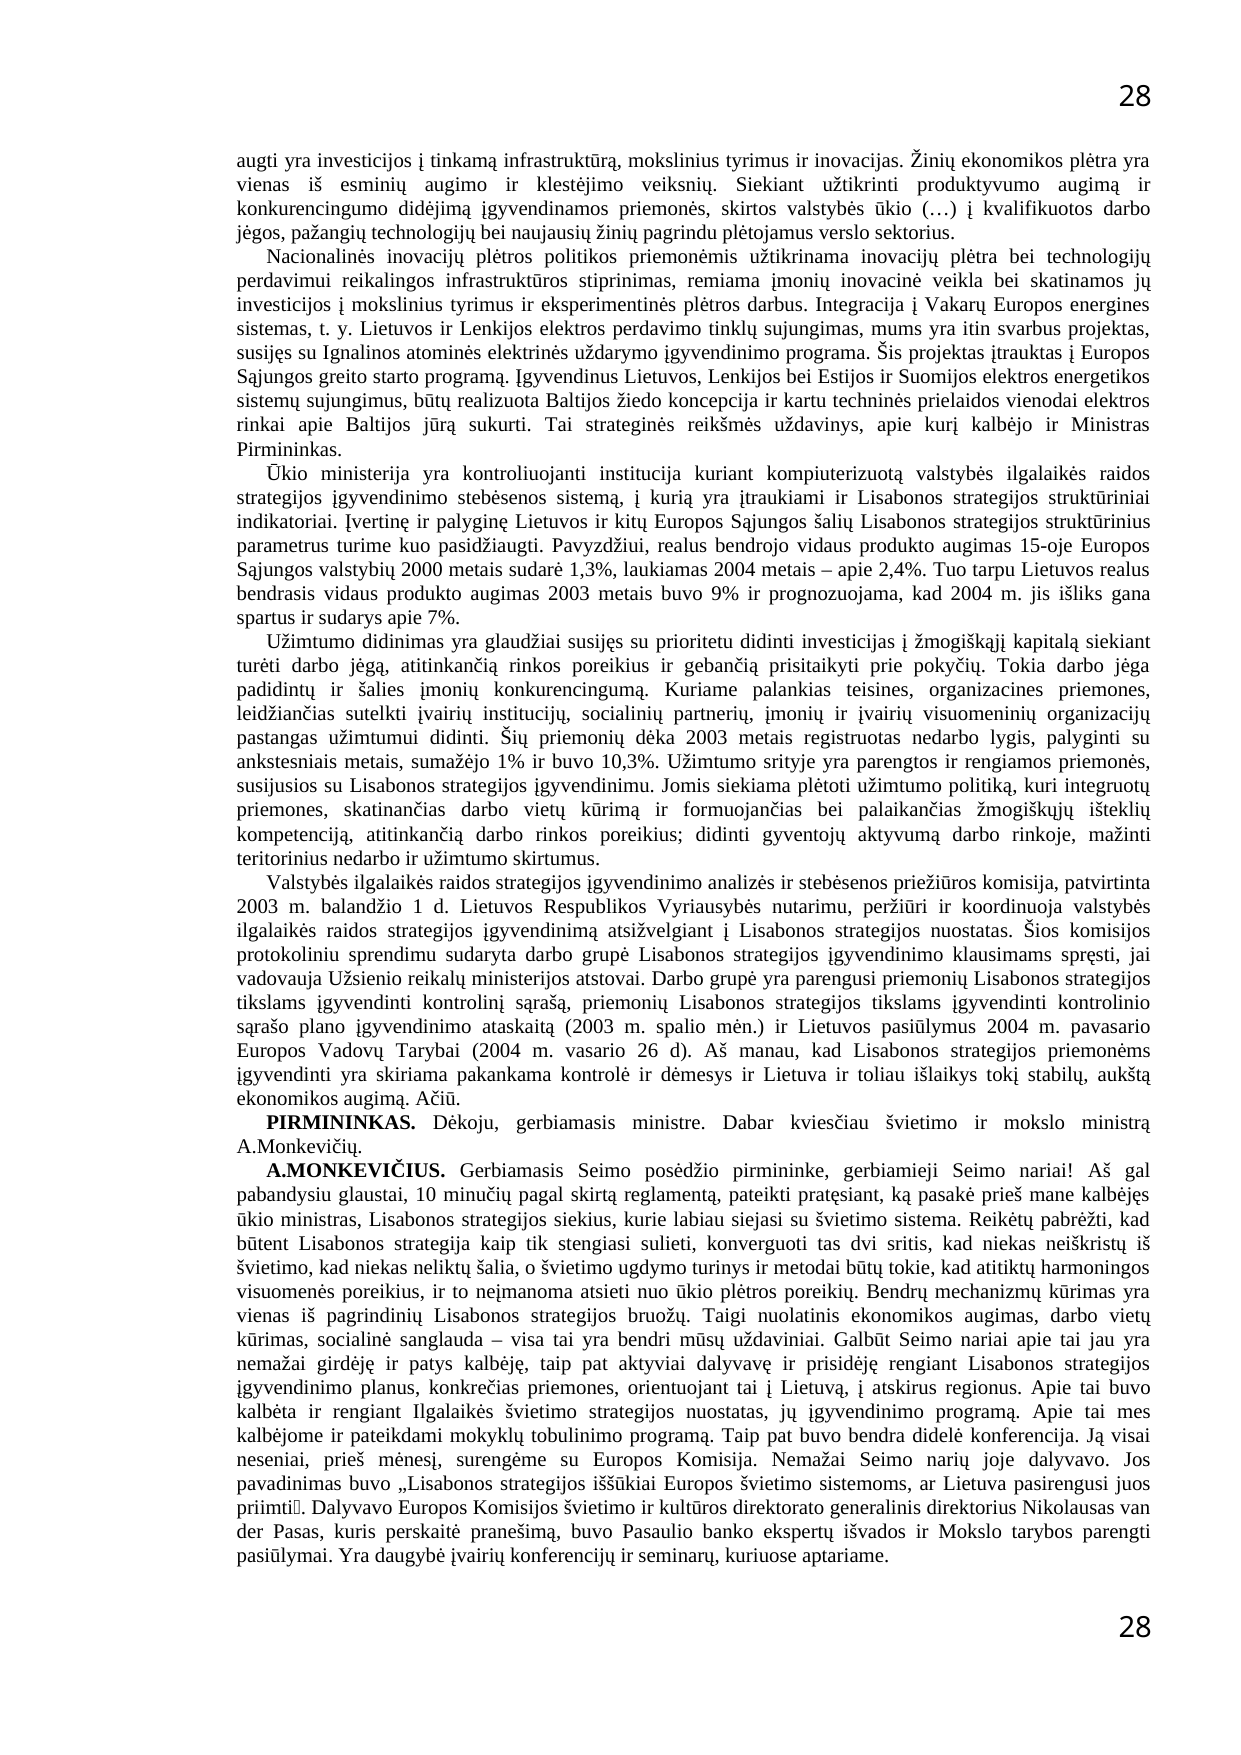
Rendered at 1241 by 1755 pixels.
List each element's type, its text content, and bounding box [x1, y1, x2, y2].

text Valstybės ilgalaikės raidos strategijos įgyvendinimo analizės ir stebėsenos priežiūros komisija, patvirtinta 2003 m. balandžio 1 d. Lietuvos Respublikos Vyriausybės nutarimu, peržiūri ir koordinuoja valstybės ilgalaikės raidos strategijos įgyvendinimą atsižvelgiant į Lisabonos strategijos nuostatas. Šios komisijos protokoliniu sprendimu sudaryta darbo grupė Lisabonos strategijos įgyvendinimo klausimams spręsti, jai vadovauja Užsienio reikalų ministerijos atstovai. Darbo grupė yra parengusi priemonių Lisabonos strategijos tikslams įgyvendinti kontrolinį sąrašą, priemonių Lisabonos strategijos tikslams įgyvendinti kontrolinio sąrašo plano įgyvendinimo ataskaitą (2003 m. spalio mėn.) ir Lietuvos pasiūlymus 2004 m. pavasario Europos vadovų tarybai (2004 m. vasario 26 d). Aš manau, kad Lisabonos strategijos priemonėms įgyvendinti yra skiriama pakankama kontrolė ir dėmesys ir Lietuva ir toliau išlaikys tokį stabilų, aukštą ekonomikos augimą. Ačiū. [236, 869, 1152, 1110]
text augti yra investicijos į tinkamą infrastruktūrą, mokslinius tyrimus ir inovacijas. Žinių ekonomikos plėtra yra vienas iš esminių augimo ir klestėjimo veiksnių. Siekiant užtikrinti produktyvumo augimą ir konkurencingumo didėjimą įgyvendinamos priemonės, skirtos valstybės ūkio (…) į kvalifikuotos darbo jėgos, pažangių technologijų bei naujausių žinių pagrindu plėtojamus verslo sektorius. [236, 148, 1152, 244]
text Užimtumo didinimas yra glaudžiai susijęs su prioritetu didinti investicijas į žmogiškąjį kapitalą siekiant turėti darbo jėgą, atitinkančią rinkos poreikius ir gebančią prisitaikyti prie pokyčių. Tokia darbo jėga padidintų ir šalies įmonių konkurencingumą. Kuriame palankias teisines, organizacines priemones, leidžiančias sutelkti įvairių institucijų, socialinių partnerių, įmonių ir įvairių visuomeninių organizacijų pastangas užimtumui didinti. Šių priemonių dėka 2003 metais registruotas nedarbo lygis, palyginti su ankstesniais metais, sumažėjo 1% ir buvo 10,3%. Užimtumo srityje yra parengtos ir rengiamos priemonės, susijusios su Lisabonos strategijos įgyvendinimu. Jomis siekiama plėtoti užimtumo politiką, kuri integruotų priemones, skatinančias darbo vietų kūrimą ir formuojančias bei palaikančias žmogiškųjų išteklių kompetenciją, atitinkančią darbo rinkos poreikius; didinti gyventojų aktyvumą darbo rinkoje, mažinti teritorinius nedarbo ir užimtumo skirtumus. [236, 629, 1152, 869]
text PIRMININKAS. Dėkoju, gerbiamasis ministre. Dabar kviesčiau švietimo ir mokslo ministrą A.Monkevičių. [236, 1110, 1152, 1158]
text A.MONKEVIČIUS. Gerbiamasis Seimo posėdžio pirmininke, gerbiamieji Seimo nariai! Aš gal pabandysiu glaustai, 10 minučių pagal skirtą reglamentą, pateikti pratęsiant, ką pasakė prieš mane kalbėjęs ūkio ministras, Lisabonos strategijos siekius, kurie labiau siejasi su švietimo sistema. Reikėtų pabrėžti, kad būtent Lisabonos strategija kaip tik stengiasi sulieti, konverguoti tas dvi sritis, kad niekas neiškristų iš švietimo, kad niekas neliktų šalia, o švietimo ugdymo turinys ir metodai būtų tokie, kad atitiktų harmoningos visuomenės poreikius, ir to neįmanoma atsieti nuo ūkio plėtros poreikių. Bendrų mechanizmų kūrimas yra vienas iš pagrindinių Lisabonos strategijos bruožų. Taigi nuolatinis ekonomikos augimas, darbo vietų kūrimas, socialinė sanglauda – visa tai yra bendri mūsų uždaviniai. Galbūt Seimo nariai apie tai jau yra nemažai girdėję ir patys kalbėję, taip pat aktyviai dalyvavę ir prisidėję rengiant Lisabonos strategijos įgyvendinimo planus, konkrečias priemones, orientuojant tai į Lietuvą, į atskirus regionus. Apie tai buvo kalbėta ir rengiant Ilgalaikės švietimo strategijos nuostatas, jų įgyvendinimo programą. Apie tai mes kalbėjome ir pateikdami mokyklų tobulinimo programą. Taip pat buvo bendra didelė konferencija. Ją visai neseniai, prieš mėnesį, surengėme su Europos Komisija. Nemažai Seimo narių joje dalyvavo. Jos pavadinimas buvo „Lisabonos strategijos iššūkiai Europos švietimo sistemoms, ar Lietuva pasirengusi juos priimti. Dalyvavo Europos Komisijos švietimo ir kultūros direktorato generalinis direktorius Nikolausas van der Pasas, kuris perskaitė pranešimą, buvo Pasaulio banko ekspertų išvados ir Mokslo tarybos parengti pasiūlymai. Yra daugybė įvairių konferencijų ir seminarų, kuriuose aptariame. [236, 1158, 1152, 1567]
text Nacionalinės inovacijų plėtros politikos priemonėmis užtikrinama inovacijų plėtra bei technologijų perdavimui reikalingos infrastruktūros stiprinimas, remiama įmonių inovacinė veikla bei skatinamos jų investicijos į mokslinius tyrimus ir eksperimentinės plėtros darbus. Integracija į Vakarų Europos energines sistemas, t. y. Lietuvos ir Lenkijos elektros perdavimo tinklų sujungimas, mums yra itin svarbus projektas, susijęs su Ignalinos atominės elektrinės uždarymo įgyvendinimo programa. Šis projektas įtrauktas į Europos Sąjungos greito starto programą. Įgyvendinus Lietuvos, Lenkijos bei Estijos ir Suomijos elektros energetikos sistemų sujungimus, būtų realizuota Baltijos žiedo koncepcija ir kartu techninės prielaidos vienodai elektros rinkai apie Baltijos jūrą sukurti. Tai strateginės reikšmės uždavinys, apie kurį kalbėjo ir Ministras Pirmininkas. [236, 244, 1152, 461]
text Ūkio ministerija yra kontroliuojanti institucija kuriant kompiuterizuotą valstybės ilgalaikės raidos strategijos įgyvendinimo stebėsenos sistemą, į kurią yra įtraukiami ir Lisabonos strategijos struktūriniai indikatoriai. Įvertinę ir palyginę Lietuvos ir kitų Europos Sąjungos šalių Lisabonos strategijos struktūrinius parametrus turime kuo pasidžiaugti. Pavyzdžiui, realus bendrojo vidaus produkto augimas 15-oje Europos Sąjungos valstybių 2000 metais sudarė 1,3%, laukiamas 2004 metais – apie 2,4%. Tuo tarpu Lietuvos realus bendrasis vidaus produkto augimas 2003 metais buvo 9% ir prognozuojama, kad 2004 m. jis išliks gana spartus ir sudarys apie 7%. [236, 461, 1152, 629]
